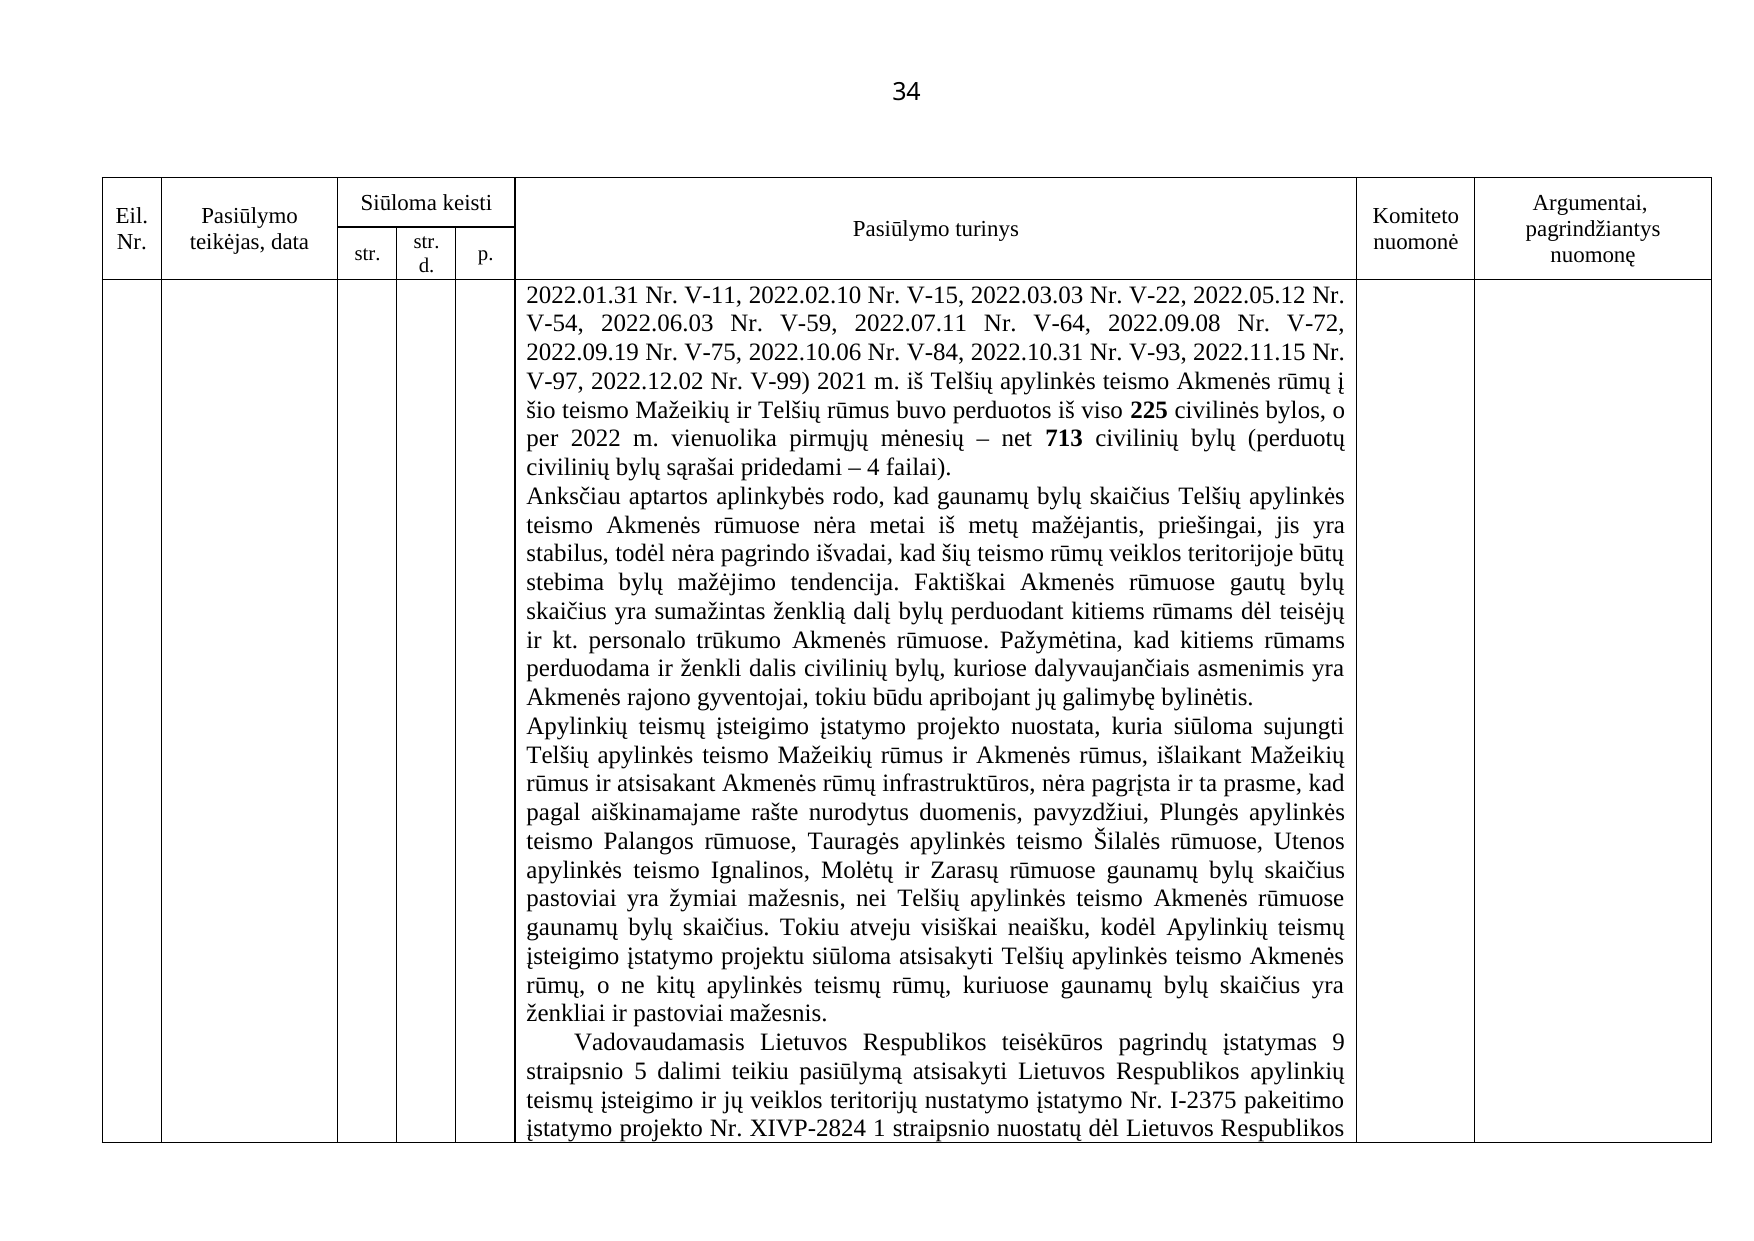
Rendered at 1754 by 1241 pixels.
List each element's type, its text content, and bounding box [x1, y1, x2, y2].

table_header Siūloma keisti [338, 178, 514, 226]
table_header Komiteto nuomonė [1357, 178, 1474, 279]
table_header Argumentai, pagrindžiantys nuomonę [1475, 178, 1711, 279]
table_cell [338, 280, 396, 1142]
table_cell [162, 280, 337, 1142]
table_header Eil. Nr. [103, 178, 161, 279]
table_cell [456, 280, 514, 1142]
table_cell str. d. [397, 228, 455, 279]
table_cell [397, 280, 455, 1142]
table_header Pasiūlymo turinys [516, 178, 1356, 279]
table_cell str. [338, 228, 396, 279]
table_cell p. [456, 228, 514, 279]
table_cell [1357, 280, 1474, 1142]
table_cell [1475, 280, 1711, 1142]
table_cell [103, 280, 161, 1142]
table_cell 2022.01.31 Nr. V-11, 2022.02.10 Nr. V-15, 2022.03.03 Nr. V-22, 2022.05.12 Nr. V-54, 2022.06.03 Nr. V-59, 2022.07.11 Nr. V-64, 2022.09.08 Nr. V-72, 2022.09.19 Nr. V-75, 2022.10.06 Nr. V-84, 2022.10.31 Nr. V-93, 2022.11.15 Nr. V-97, 2022.12.02 Nr. V-99) 2021 m. iš Telšių apylinkės teismo Akmenės rūmų į šio teismo Mažeikių ir Telšių rūmus buvo perduotos iš viso 225 civilinės bylos, o per 2022 m. vienuolika pirmųjų mėnesių – net 713 civilinių bylų (perduotų civilinių bylų sąrašai pridedami – 4 failai). Anksčiau aptartos aplinkybės rodo, kad gaunamų bylų skaičius Telšių apylinkės teismo Akmenės rūmuose nėra metai iš metų mažėjantis, priešingai, jis yra stabilus, todėl nėra pagrindo išvadai, kad šių teismo rūmų veiklos teritorijoje būtų stebima bylų mažėjimo tendencija. Faktiškai Akmenės rūmuose gautų bylų skaičius yra sumažintas ženklią dalį bylų perduodant kitiems rūmams dėl teisėjų ir kt. personalo trūkumo Akmenės rūmuose. Pažymėtina, kad kitiems rūmams perduodama ir ženkli dalis civilinių bylų, kuriose dalyvaujančiais asmenimis yra Akmenės rajono gyventojai, tokiu būdu apribojant jų galimybę bylinėtis. Apylinkių teismų įsteigimo įstatymo projekto nuostata, kuria siūloma sujungti Telšių apylinkės teismo Mažeikių rūmus ir Akmenės rūmus, išlaikant Mažeikių rūmus ir atsisakant Akmenės rūmų infrastruktūros, nėra pagrįsta ir ta prasme, kad pagal aiškinamajame rašte nurodytus duomenis, pavyzdžiui, Plungės apylinkės teismo Palangos rūmuose, Tauragės apylinkės teismo Šilalės rūmuose, Utenos apylinkės teismo Ignalinos, Molėtų ir Zarasų rūmuose gaunamų bylų skaičius pastoviai yra žymiai mažesnis, nei Telšių apylinkės teismo Akmenės rūmuose gaunamų bylų skaičius. Tokiu atveju visiškai neaišku, kodėl Apylinkių teismų įsteigimo įstatymo projektu siūloma atsisakyti Telšių apylinkės teismo Akmenės rūmų, o ne kitų apylinkės teismų rūmų, kuriuose gaunamų bylų skaičius yra ženkliai ir pastoviai mažesnis. Vadovaudamasis Lietuvos Respublikos teisėkūros pagrindų įstatymas 9 straipsnio 5 dalimi teikiu pasiūlymą atsisakyti Lietuvos Respublikos apylinkių teismų įsteigimo ir jų veiklos teritorijų nustatymo įstatymo Nr. I-2375 pakeitimo įstatymo projekto Nr. XIVP-2824 1 straipsnio nuostatų dėl Lietuvos Respublikos [516, 280, 1356, 1142]
table_header Pasiūlymo teikėjas, data [162, 178, 337, 279]
